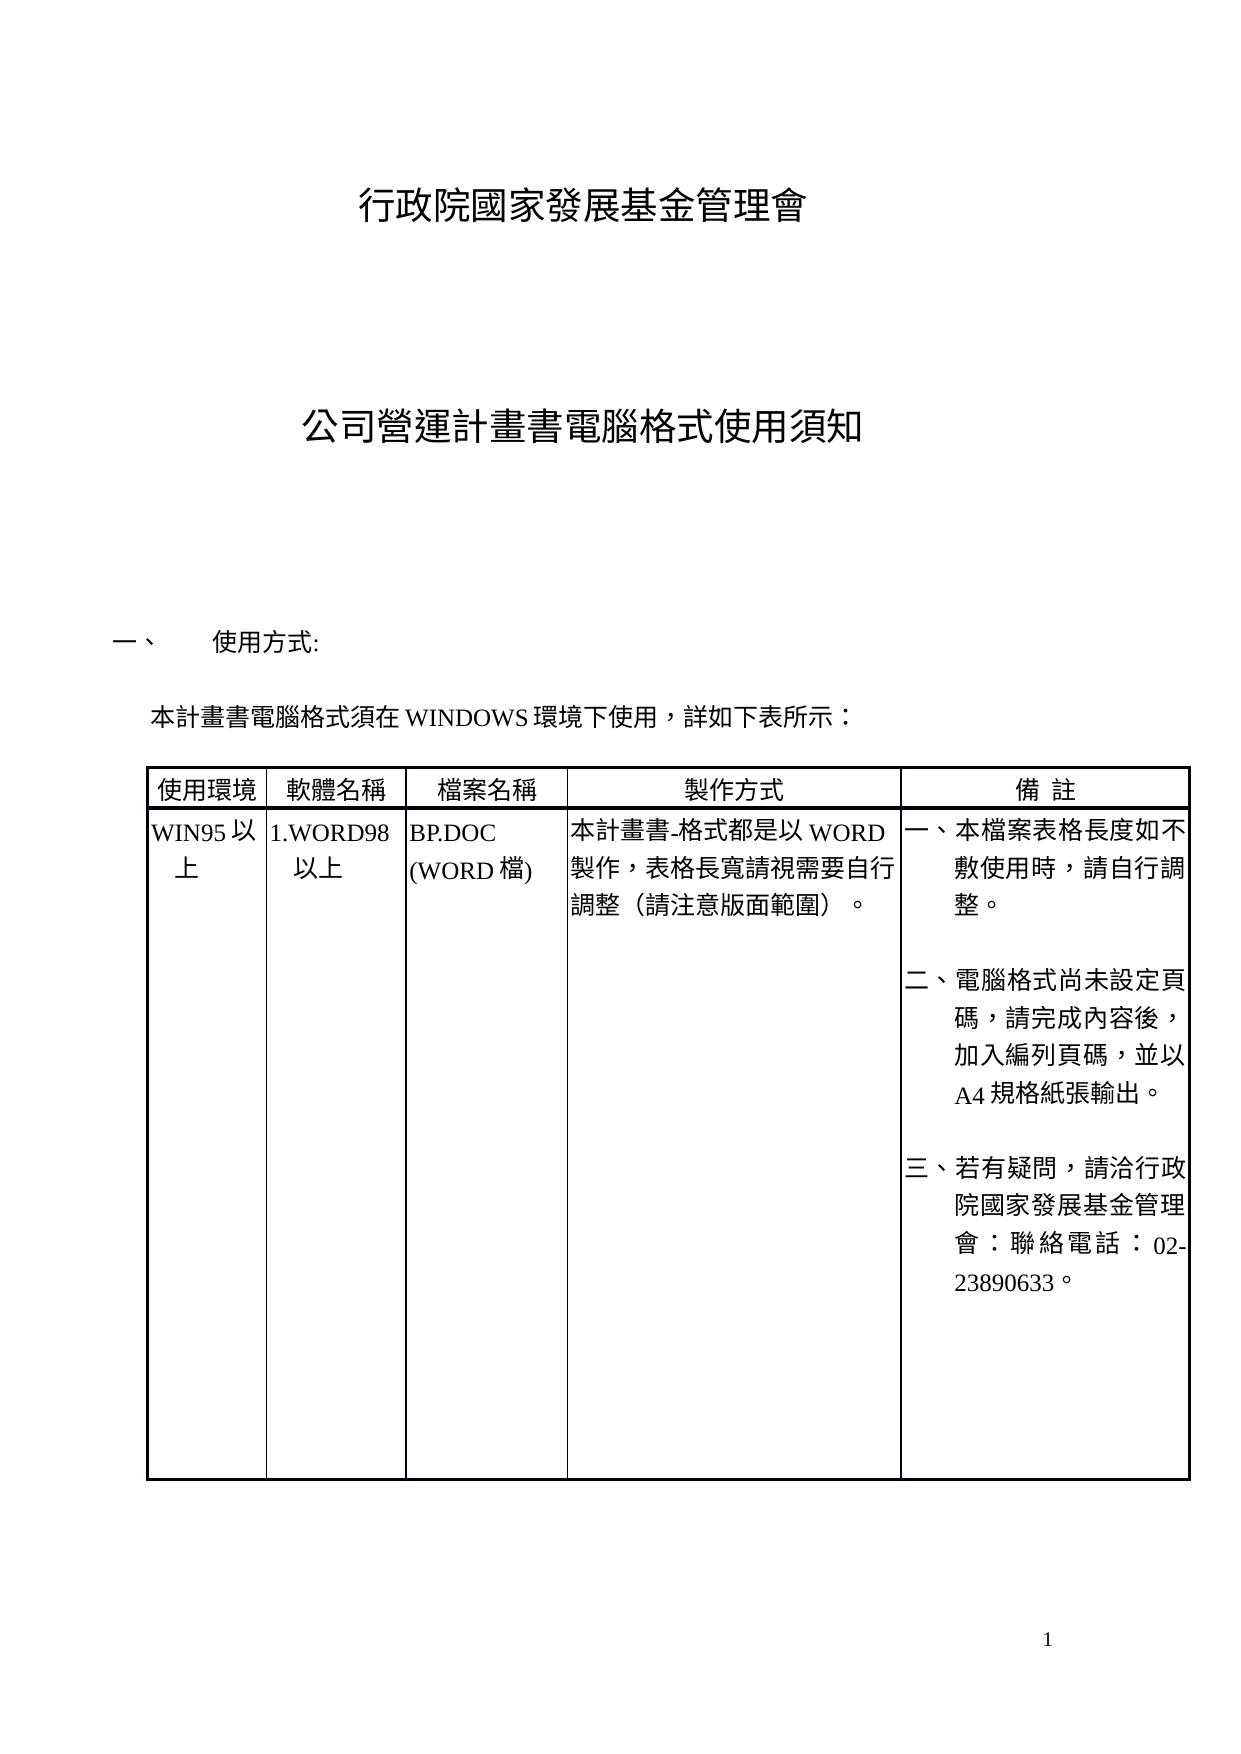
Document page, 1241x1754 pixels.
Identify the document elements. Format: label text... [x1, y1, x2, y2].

table_header 使用環境 [149, 769, 266, 806]
table_cell 1.WORD98 以上 [267, 810, 405, 1477]
table_cell WIN95以上 [149, 810, 266, 1477]
table_header 檔案名稱 [407, 769, 567, 806]
text 本計畫書電腦格式須在WINDOWS環境下使用，詳如下表所示： [112, 691, 1053, 728]
table_header 製作方式 [568, 769, 900, 806]
table_header 備 註 [902, 769, 1188, 806]
table_header 軟體名稱 [267, 769, 405, 806]
subtitle 行政院國家發展基金管理會 [112, 155, 1053, 230]
list 使用方式: [112, 616, 1053, 653]
table_cell 本計畫書-格式都是以WORD製作，表格長寬請視需要自行調整（請注意版面範圍）。 [568, 810, 900, 1477]
table_cell 一、本檔案表格長度如不敷使用時，請自行調整。 二、電腦格式尚未設定頁碼，請完成內容後，加入編列頁碼，並以A4規格紙張輸出。 三、若有疑問，請洽行政院國家發展基金管理會：聯絡電話：02-23890633。 [902, 810, 1188, 1477]
table_cell BP.DOC (WORD檔) [407, 810, 567, 1477]
subtitle 公司營運計畫書電腦格式使用須知 [112, 376, 1053, 451]
